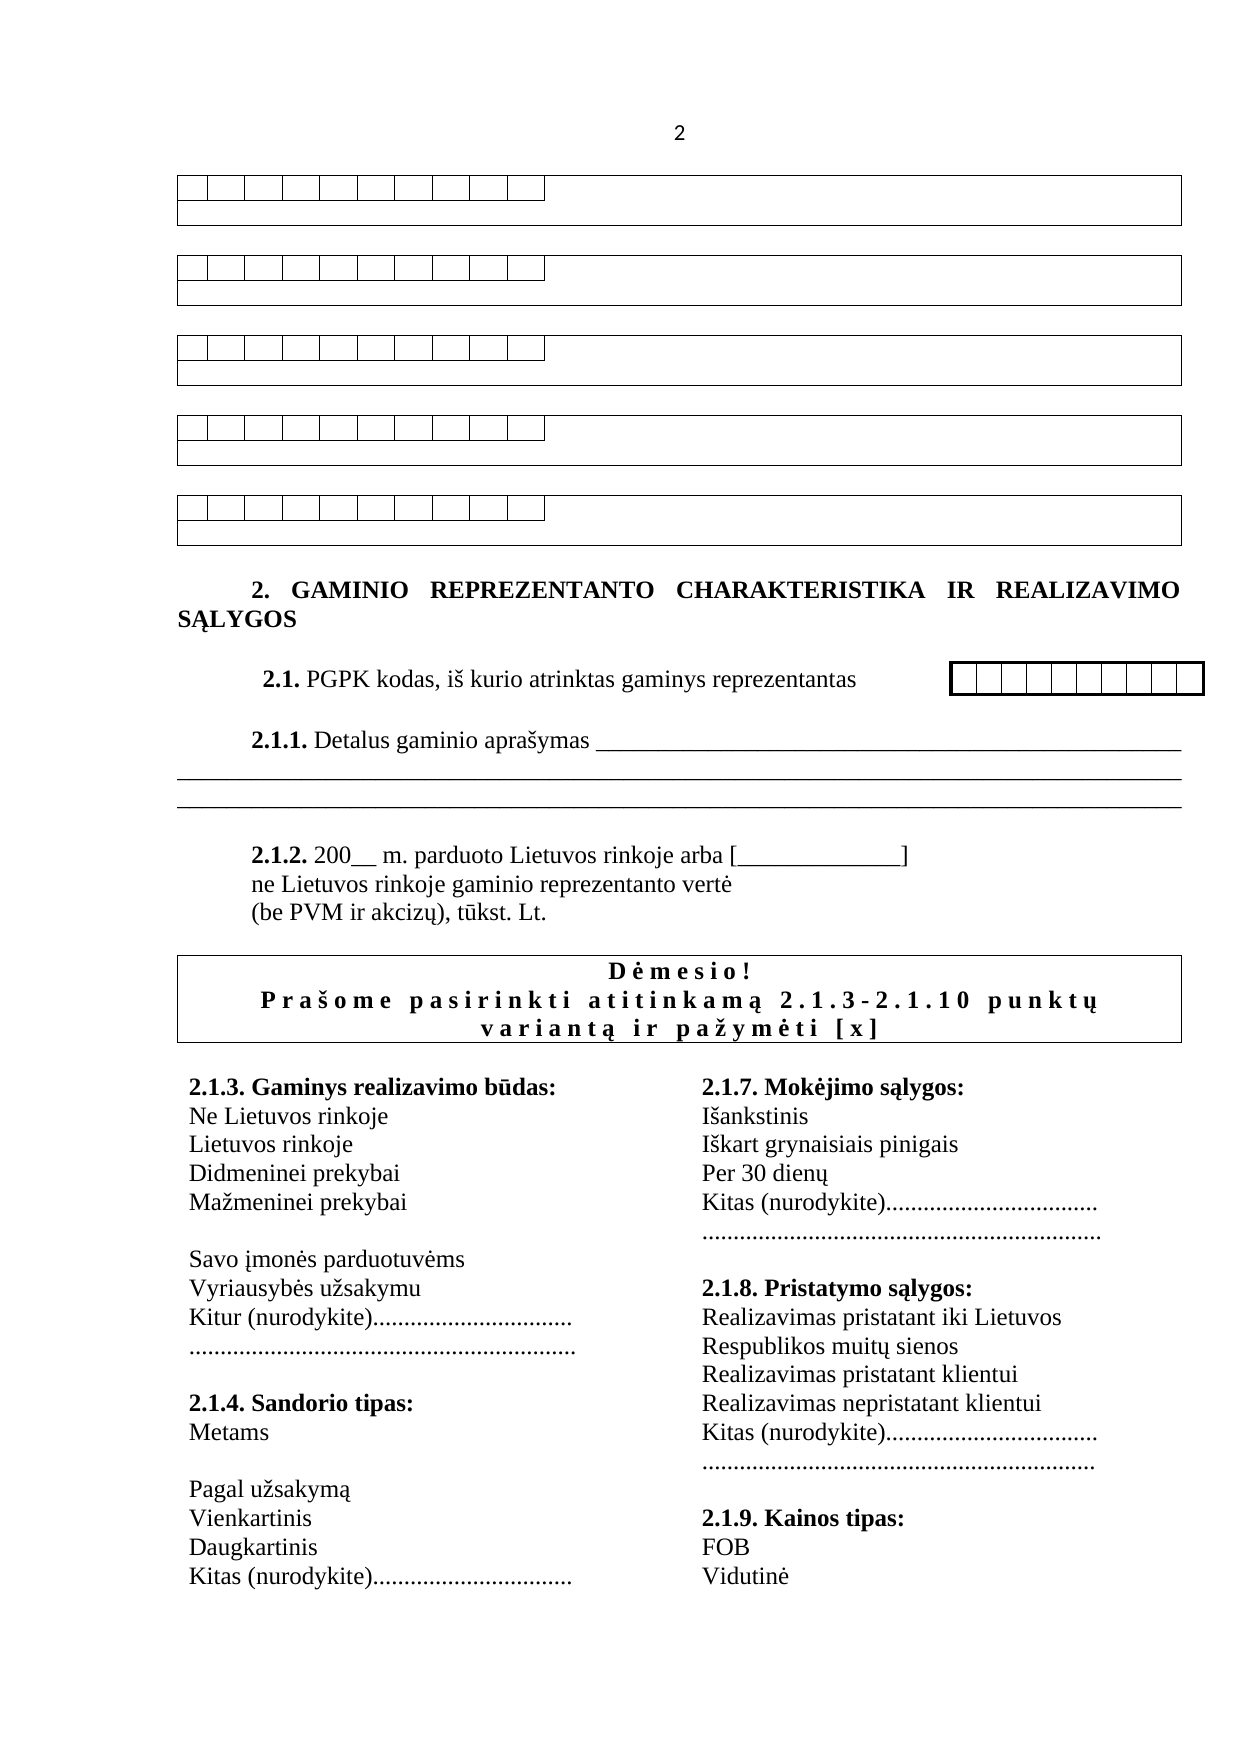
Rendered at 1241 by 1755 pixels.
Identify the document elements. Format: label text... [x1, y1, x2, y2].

table_header [283, 256, 319, 280]
table_header [245, 176, 282, 200]
table_cell [178, 200, 1181, 225]
table_header [395, 496, 432, 520]
table_cell [1114, 1245, 1204, 1273]
table_cell Per 30 dienų [690, 1158, 1113, 1187]
table_header [358, 176, 394, 200]
table_cell ⁪ [589, 1302, 690, 1359]
table_header [245, 416, 282, 440]
table_header [433, 336, 469, 360]
table_cell Kitas (nurodykite).................................. ............................................................... [690, 1417, 1113, 1474]
table_cell ⁪ [589, 1245, 690, 1273]
table_header [508, 176, 544, 200]
table_header [245, 496, 282, 520]
table_cell ⁪ [589, 1475, 690, 1503]
table_cell [690, 1475, 1113, 1503]
table_cell ⁪ [1114, 1158, 1204, 1187]
text 2.1.1. Detalus gaminio aprašymas [177, 725, 1181, 754]
table_header [1052, 664, 1076, 693]
table_header [1127, 664, 1151, 693]
table_cell Išankstinis [690, 1101, 1113, 1129]
table_header 2.1.3. Gaminys realizavimo būdas: [177, 1072, 690, 1101]
table_cell Lietuvos rinkoje [177, 1130, 588, 1158]
table_header [208, 336, 244, 360]
table_cell Mažmeninei prekybai [177, 1187, 588, 1244]
table_header [545, 496, 1181, 520]
text 2. GAMINIO REPREZENTANTO CHARAKTERISTIKA IR REALIZAVIMO SĄLYGOS [177, 575, 1181, 632]
table_header [178, 496, 207, 520]
table_header [1102, 664, 1126, 693]
table_cell Didmeninei prekybai [177, 1158, 588, 1187]
table_cell 2.1.8. Pristatymo sąlygos: [690, 1273, 1113, 1302]
table_cell [1114, 1273, 1204, 1302]
table_header [395, 416, 432, 440]
table_header [395, 256, 432, 280]
table_header [320, 336, 357, 360]
table_cell [690, 1245, 1113, 1273]
table_cell ⁪ [1114, 1561, 1204, 1589]
table_header [545, 256, 1181, 280]
table_header [358, 336, 394, 360]
table_cell ⁪ [589, 1187, 690, 1244]
table_header [358, 416, 394, 440]
table_header [283, 176, 319, 200]
table_header [283, 496, 319, 520]
table_cell ⁪ [1114, 1101, 1204, 1129]
table_cell [177, 1360, 588, 1388]
table_header [245, 336, 282, 360]
table_cell Vienkartinis [177, 1503, 588, 1532]
table_header [395, 336, 432, 360]
table_cell Ne Lietuvos rinkoje [177, 1101, 588, 1129]
table_cell ⁪ [589, 1417, 690, 1474]
table_cell Savo įmonės parduotuvėms [177, 1245, 588, 1273]
table_cell ⁪ [589, 1503, 690, 1532]
table_cell ⁪ [589, 1273, 690, 1302]
table_cell ⁪ [1114, 1388, 1204, 1417]
table_header [208, 256, 244, 280]
table_cell FOB [690, 1532, 1113, 1561]
table_header [433, 496, 469, 520]
table_header [320, 256, 357, 280]
table_header 2.1. PGPK kodas, iš kurio atrinktas gaminys reprezentantas [177, 661, 949, 693]
table_header [178, 336, 207, 360]
table_header [395, 176, 432, 200]
table_header [508, 496, 544, 520]
table_cell ⁪ [589, 1561, 690, 1589]
table_header [358, 256, 394, 280]
table_header [208, 496, 244, 520]
table_header [977, 664, 1001, 693]
table_header [358, 496, 394, 520]
table_cell [589, 1388, 690, 1417]
text 2.1.2. 200__ m. parduoto Lietuvos rinkoje arba [_____________] [177, 840, 1181, 869]
table_cell ⁪ [1114, 1532, 1204, 1561]
table_header [1077, 664, 1101, 693]
table_header [178, 416, 207, 440]
text (be PVM ir akcizų), tūkst. Lt. [177, 897, 1181, 926]
table_cell [1114, 1503, 1204, 1532]
table_cell Realizavimas pristatant klientui [690, 1360, 1113, 1388]
table_cell Iškart grynaisiais pinigais [690, 1130, 1113, 1158]
table_header [470, 256, 507, 280]
table_header [208, 176, 244, 200]
table_header [508, 336, 544, 360]
table_cell 2.1.4. Sandorio tipas: [177, 1388, 588, 1417]
table_cell Daugkartinis [177, 1532, 588, 1561]
table_cell ⁪ [589, 1101, 690, 1129]
table_cell ⁪ [589, 1532, 690, 1561]
table_header Dėmesio! Prašome pasirinkti atitinkamą 2.1.3-2.1.10 punktų variantą ir pažymėti [x] [178, 956, 1181, 1042]
table_header [470, 176, 507, 200]
table_cell Vidutinė [690, 1561, 1113, 1589]
table_header [1177, 664, 1202, 693]
table_header [545, 416, 1181, 440]
table_cell [589, 1360, 690, 1388]
table_header [178, 176, 207, 200]
table_cell ⁪ [589, 1158, 690, 1187]
table_header [545, 176, 1181, 200]
table_cell ⁪ [1114, 1130, 1204, 1158]
table_cell ⁪ [1114, 1417, 1204, 1474]
table_cell [178, 280, 1181, 305]
table_cell Realizavimas nepristatant klientui [690, 1388, 1113, 1417]
table_cell Metams [177, 1417, 588, 1474]
table_header [320, 496, 357, 520]
table_header [208, 416, 244, 440]
table_cell [178, 440, 1181, 465]
table_cell [589, 1130, 690, 1158]
table_cell Kitur (nurodykite)................................ .............................................................. [177, 1302, 588, 1359]
table_cell Vyriausybės užsakymu [177, 1273, 588, 1302]
table_cell Kitas (nurodykite)................................ [177, 1561, 588, 1589]
table_header [545, 336, 1181, 360]
table_header 2.1.7. Mokėjimo sąlygos: [690, 1072, 1204, 1101]
table_header [320, 416, 357, 440]
table_header [283, 416, 319, 440]
table_header [508, 256, 544, 280]
table_header [178, 256, 207, 280]
table_header [470, 496, 507, 520]
table_cell [178, 360, 1181, 385]
table_header [320, 176, 357, 200]
table_header [953, 664, 976, 693]
table_header [283, 336, 319, 360]
table_cell ⁪ [1114, 1187, 1204, 1244]
text ne Lietuvos rinkoje gaminio reprezentanto vertė [177, 869, 1181, 897]
table_cell Realizavimas pristatant iki Lietuvos Respublikos muitų sienos [690, 1302, 1113, 1359]
table_header [1027, 664, 1051, 693]
table_cell [1114, 1475, 1204, 1503]
table_header [433, 256, 469, 280]
table_cell ⁪ [1114, 1360, 1204, 1388]
table_header [433, 176, 469, 200]
table_header [1152, 664, 1176, 693]
table_header [433, 416, 469, 440]
table_cell [178, 520, 1181, 545]
table_cell 2.1.9. Kainos tipas: [690, 1503, 1113, 1532]
table_header [470, 416, 507, 440]
table_cell ⁪ [1114, 1302, 1204, 1359]
table_header [1002, 664, 1026, 693]
table_cell Kitas (nurodykite).................................. ................................................................ [690, 1187, 1113, 1244]
table_header [470, 336, 507, 360]
table_cell Pagal užsakymą [177, 1475, 588, 1503]
table_header [508, 416, 544, 440]
table_header [245, 256, 282, 280]
